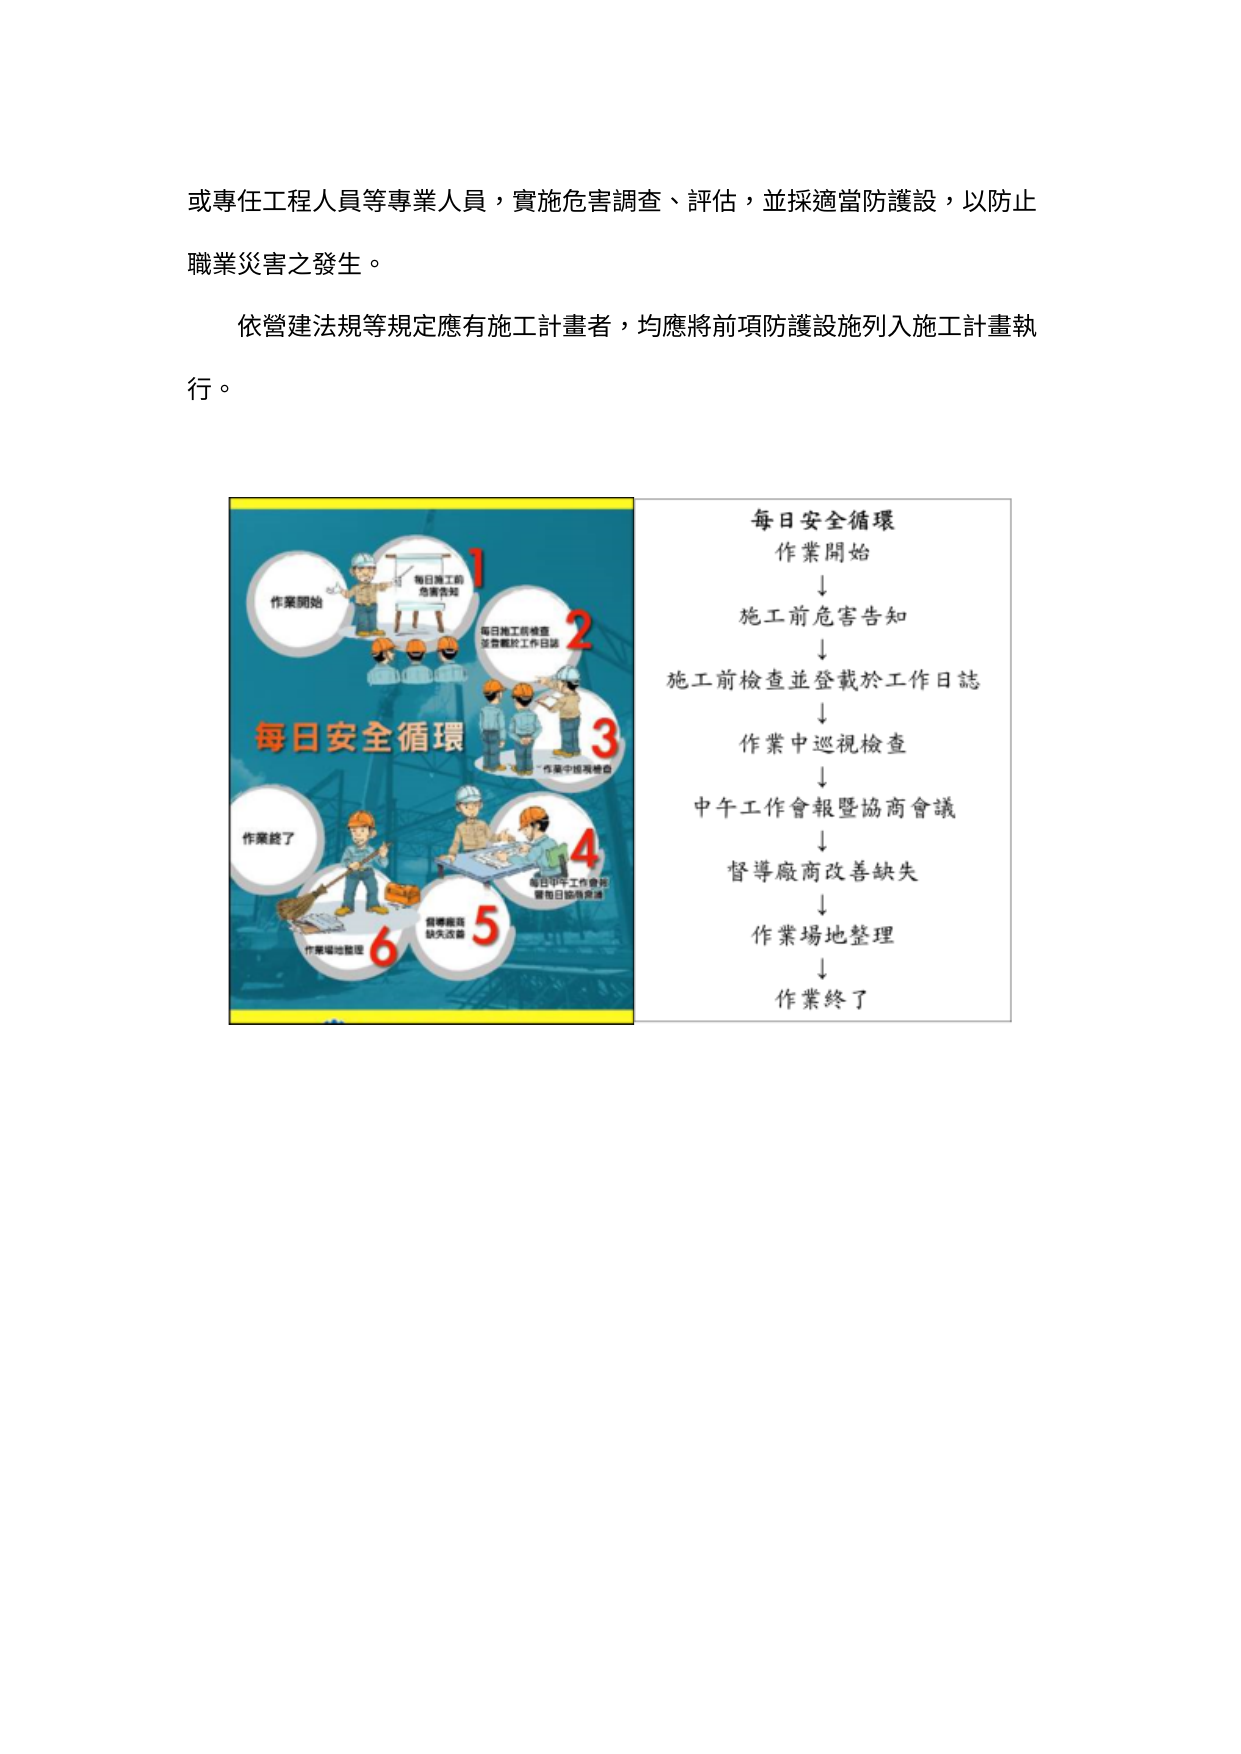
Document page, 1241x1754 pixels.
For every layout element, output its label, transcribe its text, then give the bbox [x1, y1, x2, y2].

text 或專任工程人員等專業人員，實施危害調查、評估，並採適當防護設，以防止職業災害之發生。 [187, 158, 1053, 283]
text 依營建法規等規定應有施工計畫者，均應將前項防護設施列入施工計畫執行。 [187, 283, 1053, 408]
